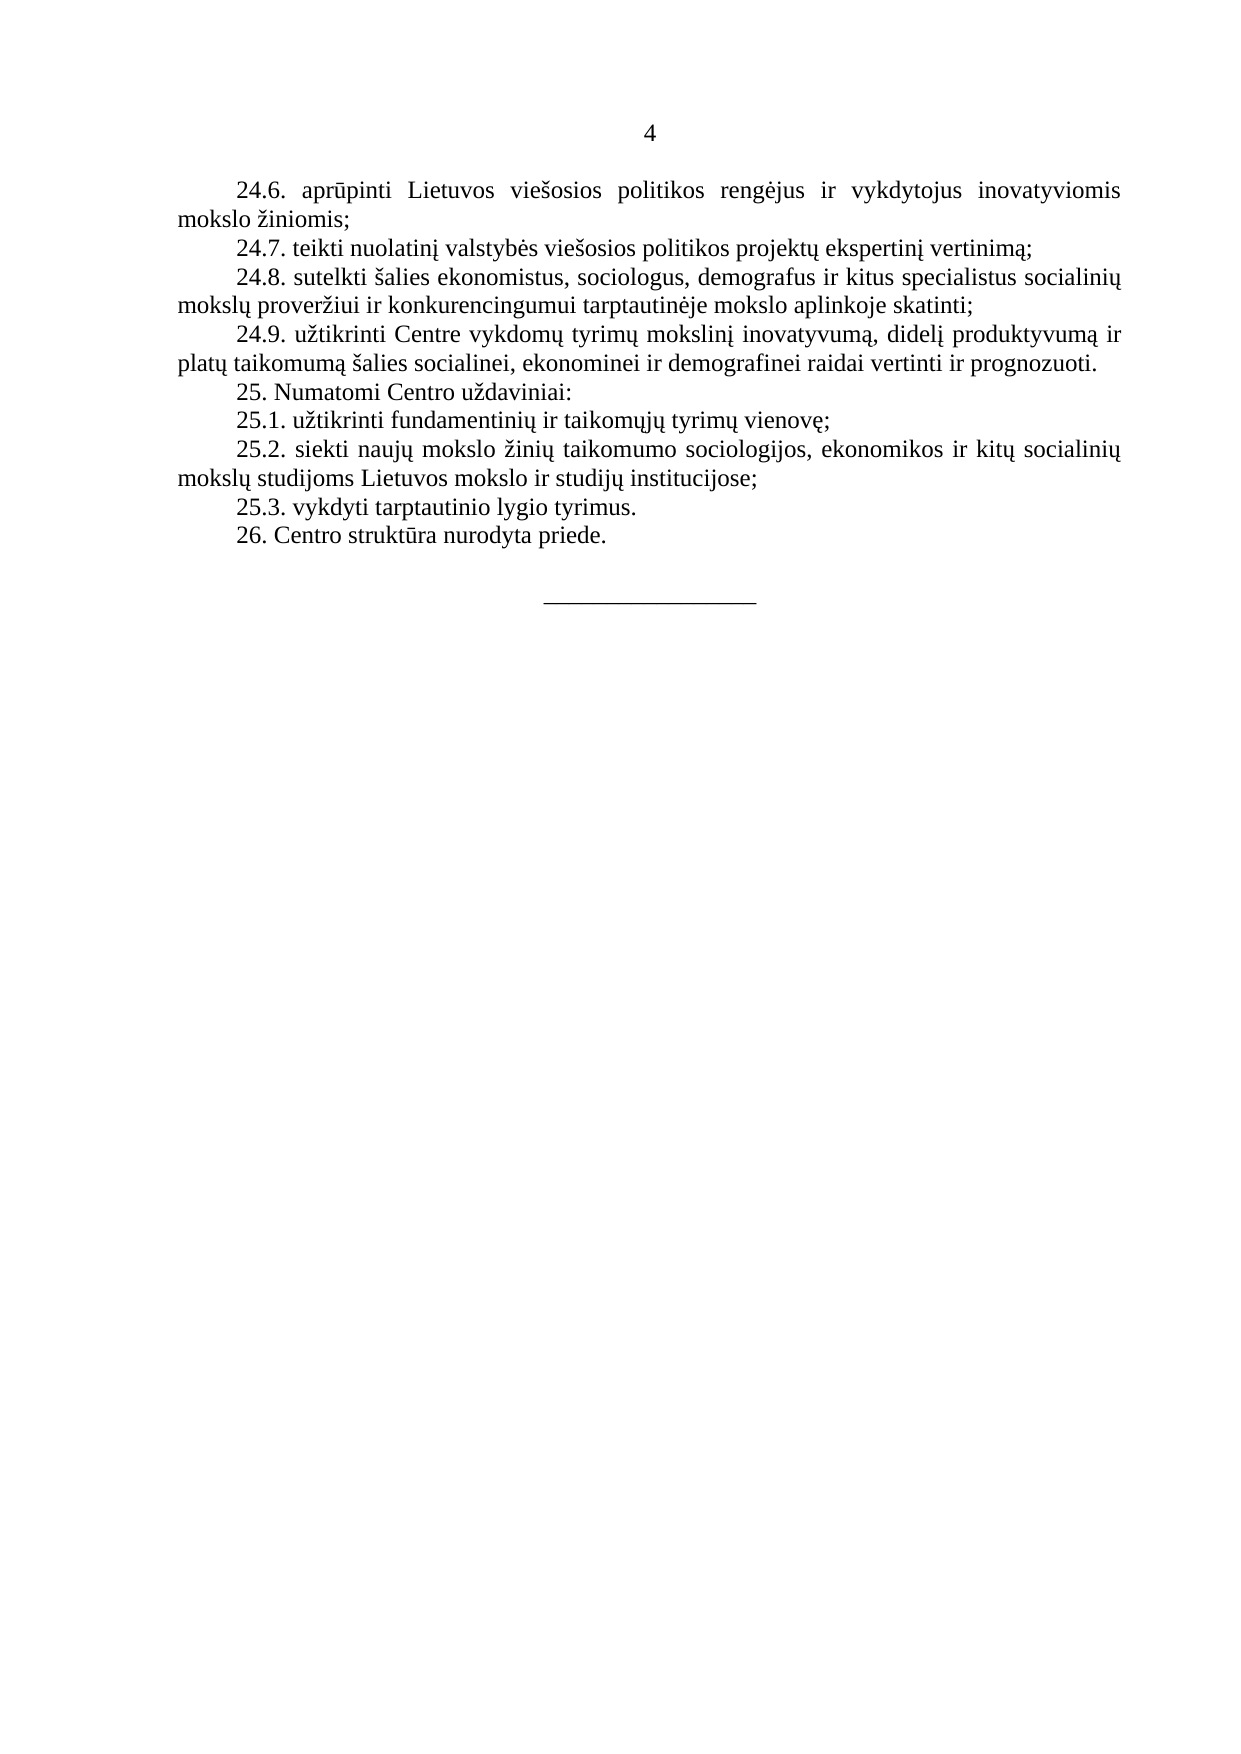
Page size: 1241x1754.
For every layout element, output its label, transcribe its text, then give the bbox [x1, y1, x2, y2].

text 25. Numatomi Centro uždaviniai: [177, 377, 1122, 406]
text 26. Centro struktūra nurodyta priede. [177, 521, 1122, 549]
text 24.7. teikti nuolatinį valstybės viešosios politikos projektų ekspertinį vertinimą; [177, 233, 1122, 262]
text 24.8. sutelkti šalies ekonomistus, sociologus, demografus ir kitus specialistus socialinių mokslų proveržiui ir konkurencingumui tarptautinėje mokslo aplinkoje skatinti; [177, 262, 1122, 319]
text 24.9. užtikrinti Centre vykdomų tyrimų mokslinį inovatyvumą, didelį produktyvumą ir platų taikomumą šalies socialinei, ekonominei ir demografinei raidai vertinti ir prognozuoti. [177, 319, 1122, 377]
text 24.6. aprūpinti Lietuvos viešosios politikos rengėjus ir vykdytojus inovatyviomis mokslo žiniomis; [177, 176, 1122, 233]
text 25.3. vykdyti tarptautinio lygio tyrimus. [177, 492, 1122, 521]
text _________________ [177, 578, 1122, 607]
text 25.1. užtikrinti fundamentinių ir taikomųjų tyrimų vienovę; [177, 406, 1122, 434]
text 25.2. siekti naujų mokslo žinių taikomumo sociologijos, ekonomikos ir kitų socialinių mokslų studijoms Lietuvos mokslo ir studijų institucijose; [177, 434, 1122, 492]
